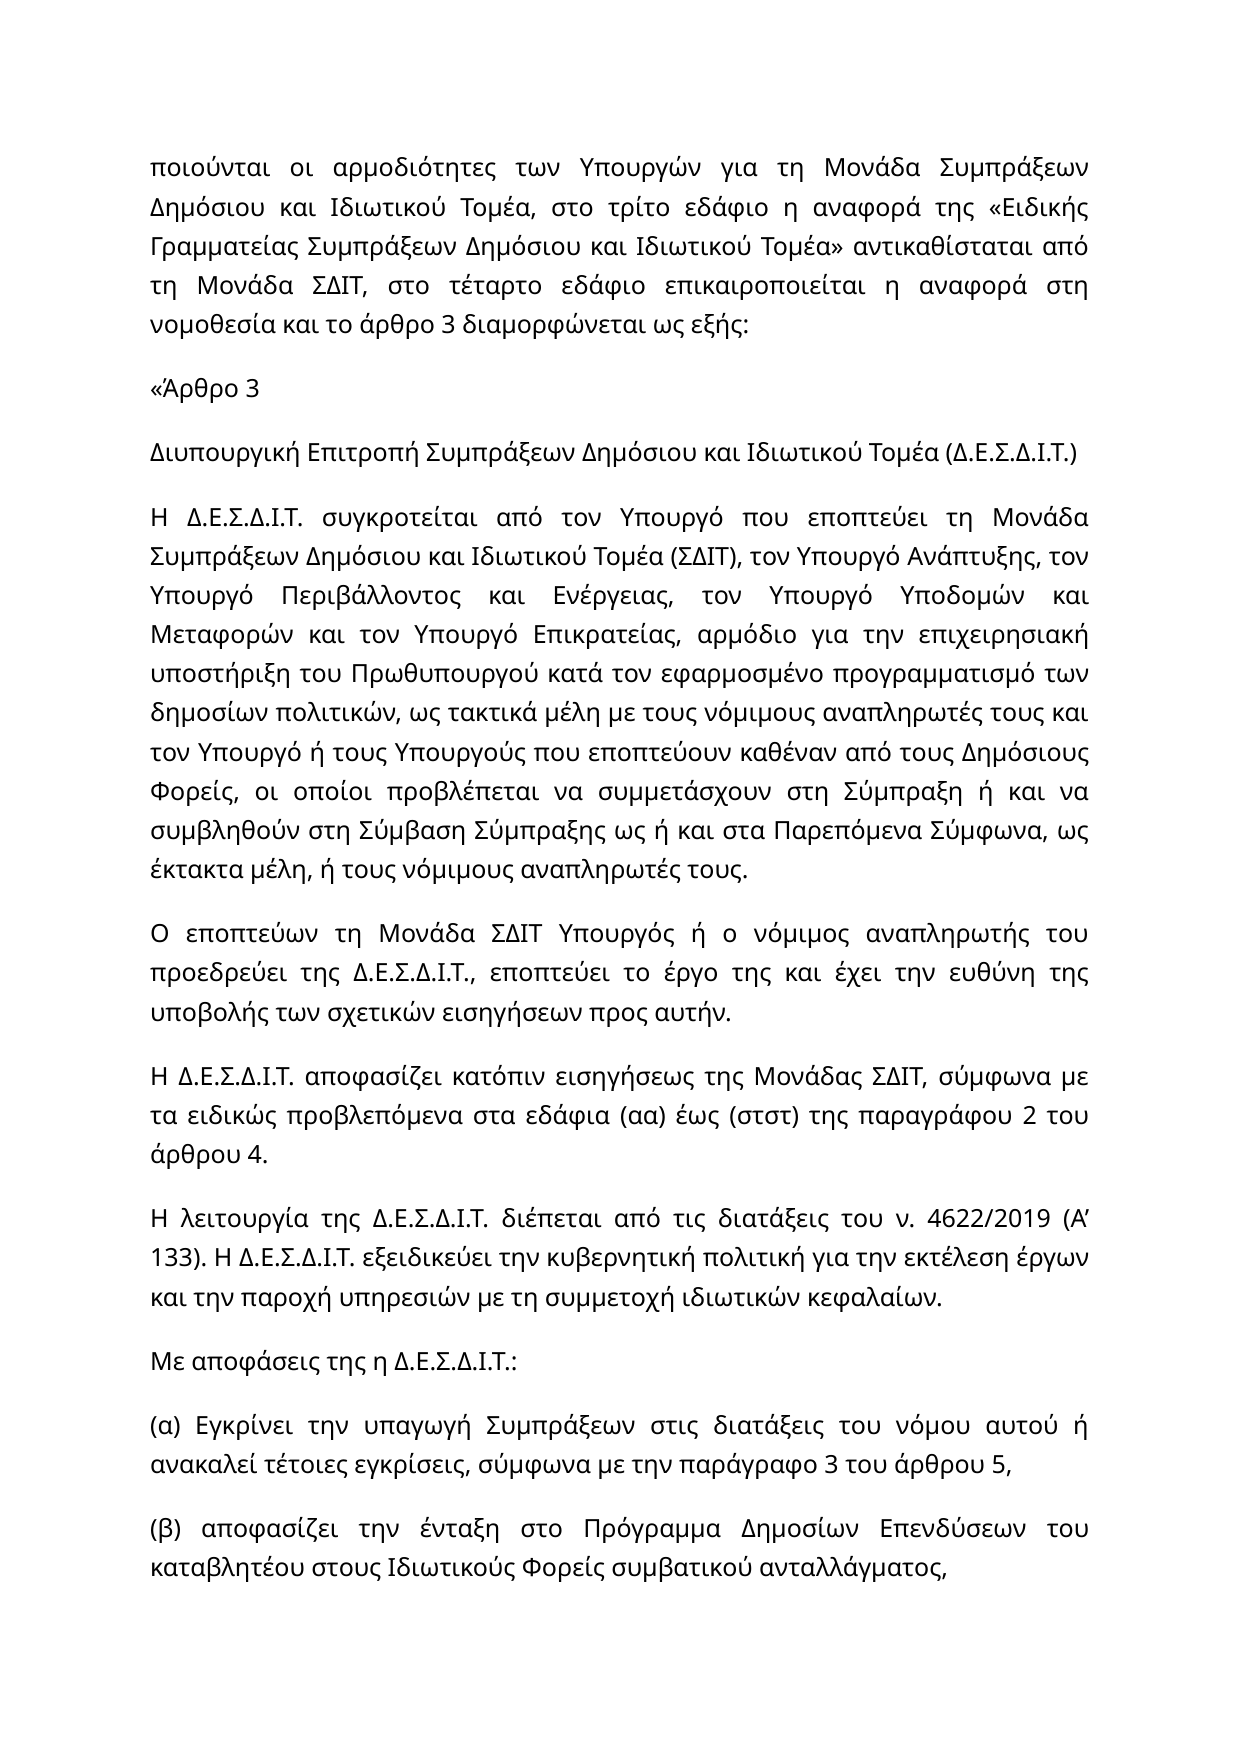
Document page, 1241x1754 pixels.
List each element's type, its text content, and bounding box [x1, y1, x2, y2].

text Η λειτουργία της Δ.Ε.Σ.Δ.Ι.Τ. διέπεται από τις διατάξεις του ν. 4622/2019 (Α’ 133). Η Δ.Ε.Σ.Δ.Ι.Τ. εξειδικεύει την κυβερνητική πολιτική για την εκτέλεση έργων και την παροχή υπηρεσιών με τη συμμετοχή ιδιωτικών κεφαλαίων. [150, 1201, 1090, 1313]
text Ο εποπτεύων τη Μονάδα ΣΔΙΤ Υπουργός ή ο νόμιμος αναπληρωτής του προεδρεύει της Δ.Ε.Σ.Δ.Ι.Τ., εποπτεύει το έργο της και έχει την ευθύνη της υποβολής των σχετικών εισηγήσεων προς αυτήν. [150, 916, 1090, 1028]
text Διυπουργική Επιτροπή Συμπράξεων Δημόσιου και Ιδιωτικού Τομέα (Δ.Ε.Σ.Δ.Ι.Τ.) [150, 435, 1090, 469]
text (β) αποφασίζει την ένταξη στο Πρόγραμμα Δημοσίων Επενδύσεων του καταβλητέου στους Ιδιωτικούς Φορείς συμβατικού ανταλλάγματος, [150, 1511, 1090, 1584]
text Η Δ.Ε.Σ.Δ.Ι.Τ. συγκροτείται από τον Υπουργό που εποπτεύει τη Μονάδα Συμπράξεων Δημόσιου και Ιδιωτικού Τομέα (ΣΔΙΤ), τον Υπουργό Ανάπτυξης, τον Υπουργό Περιβάλλοντος και Ενέργειας, τον Υπουργό Υποδομών και Μεταφορών και τον Υπουργό Επικρατείας, αρμόδιο για την επιχειρησιακή υποστήριξη του Πρωθυπουργού κατά τον εφαρμοσμένο προγραμματισμό των δημοσίων πολιτικών, ως τακτικά μέλη με τους νόμιμους αναπληρωτές τους και τον Υπουργό ή τους Υπουργούς που εποπτεύουν καθέναν από τους Δημόσιους Φορείς, οι οποίοι προβλέπεται να συμμετάσχουν στη Σύμπραξη ή και να συμβληθούν στη Σύμβαση Σύμπραξης ως ή και στα Παρεπόμενα Σύμφωνα, ως έκτακτα μέλη, ή τους νόμιμους αναπληρωτές τους. [150, 499, 1090, 886]
text «Άρθρο 3 [150, 371, 1090, 405]
text ποιούνται οι αρμοδιότητες των Υπουργών για τη Μονάδα Συμπράξεων Δημόσιου και Ιδιωτικού Τομέα, στο τρίτο εδάφιο η αναφορά της «Ειδικής Γραμματείας Συμπράξεων Δημόσιου και Ιδιωτικού Τομέα» αντικαθίσταται από τη Μονάδα ΣΔΙΤ, στο τέταρτο εδάφιο επικαιροποιείται η αναφορά στη νομοθεσία και το άρθρο 3 διαμορφώνεται ως εξής: [150, 150, 1090, 341]
text (α) Εγκρίνει την υπαγωγή Συμπράξεων στις διατάξεις του νόμου αυτού ή ανακαλεί τέτοιες εγκρίσεις, σύμφωνα με την παράγραφο 3 του άρθρου 5, [150, 1407, 1090, 1481]
text Με αποφάσεις της η Δ.Ε.Σ.Δ.Ι.Τ.: [150, 1343, 1090, 1377]
text Η Δ.Ε.Σ.Δ.Ι.Τ. αποφασίζει κατόπιν εισηγήσεως της Μονάδας ΣΔΙΤ, σύμφωνα με τα ειδικώς προβλεπόμενα στα εδάφια (αα) έως (στστ) της παραγράφου 2 του άρθρου 4. [150, 1058, 1090, 1171]
